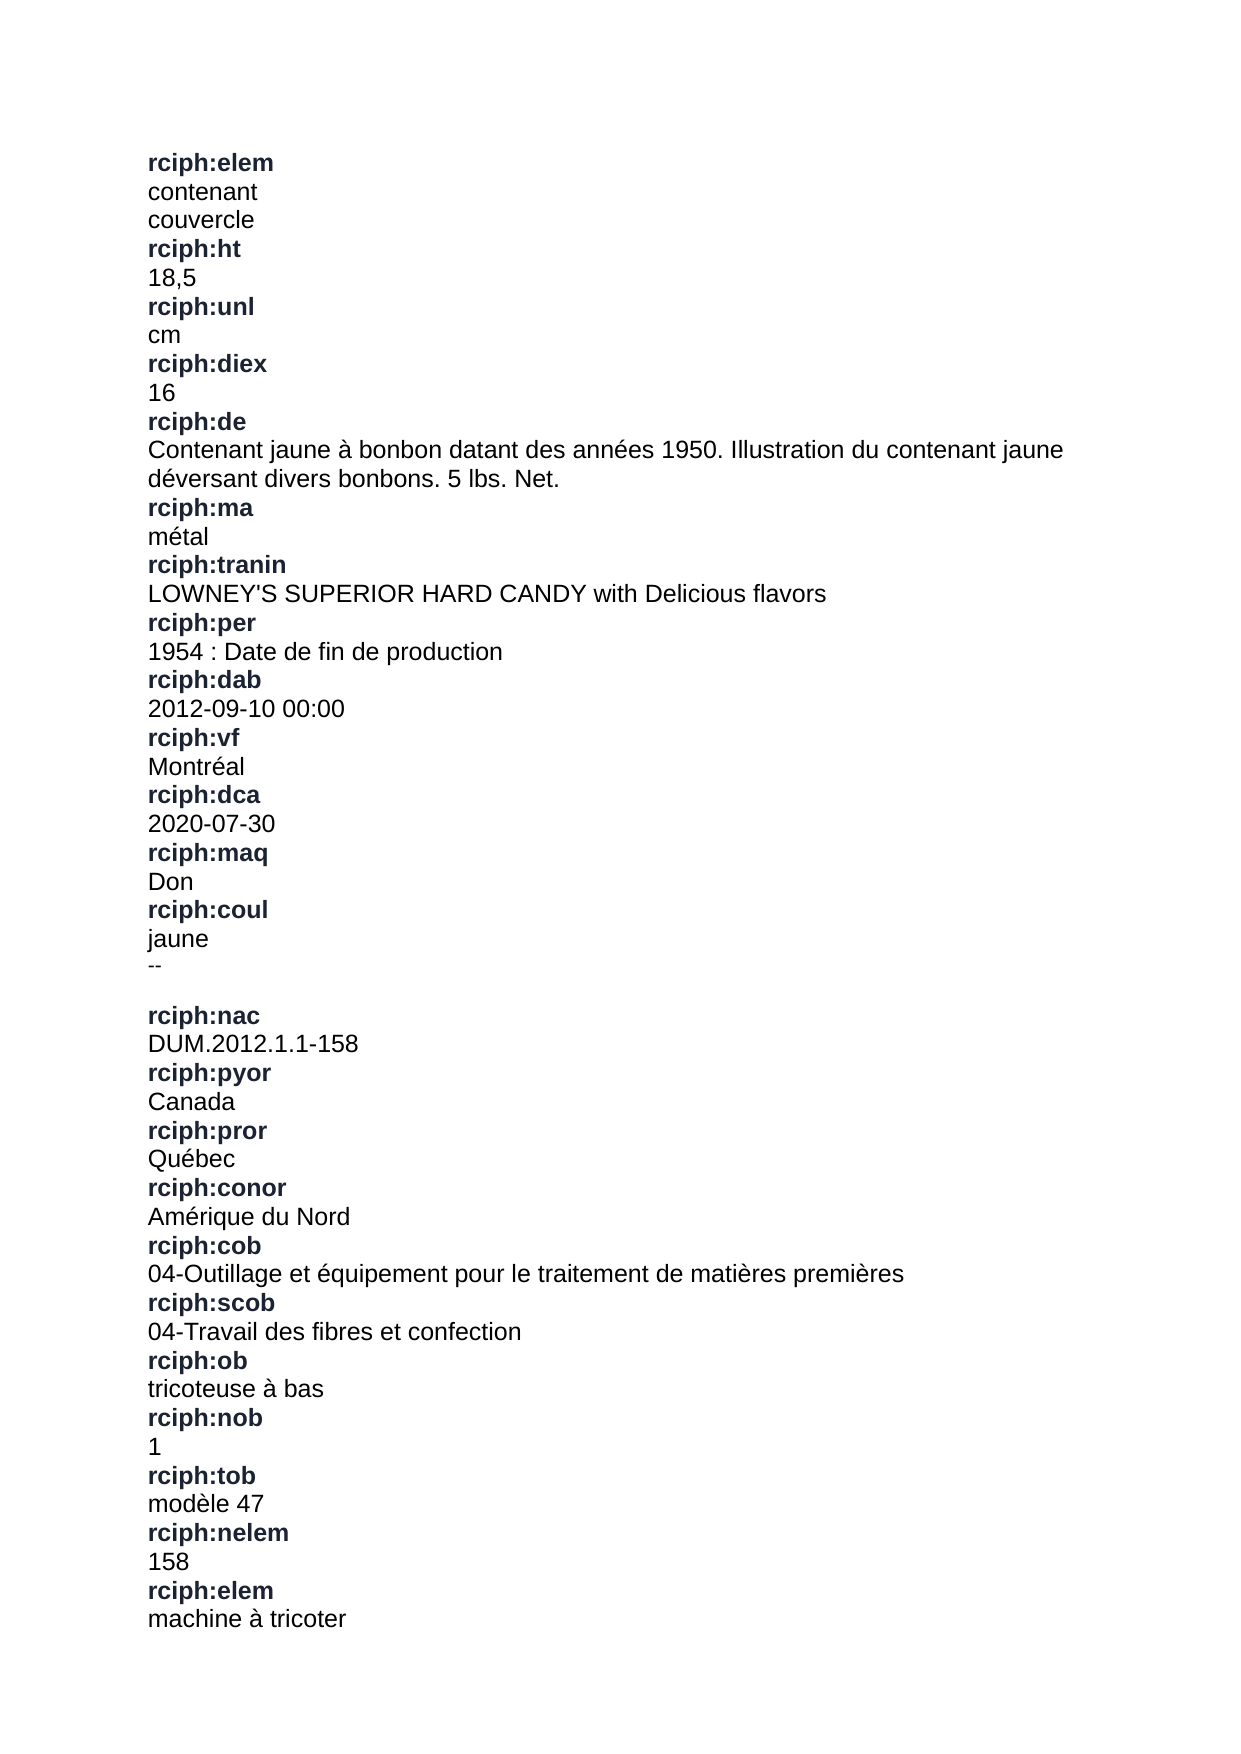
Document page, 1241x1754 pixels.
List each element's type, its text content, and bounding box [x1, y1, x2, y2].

text rciph:diex [148, 349, 1092, 378]
text rciph:elem [148, 1576, 1092, 1604]
text rciph:elem [148, 148, 1092, 176]
text rciph:per [148, 608, 1092, 636]
text Amérique du Nord [148, 1202, 1092, 1231]
text machine à tricoter [148, 1604, 1092, 1633]
text DUM.2012.1.1-158 [148, 1029, 1092, 1058]
text 04-Outillage et équipement pour le traitement de matières premières [148, 1259, 1092, 1288]
text tricoteuse à bas [148, 1374, 1092, 1403]
text rciph:pyor [148, 1058, 1092, 1087]
text 1 [148, 1432, 1092, 1461]
text rciph:ob [148, 1346, 1092, 1374]
text rciph:nac [148, 1001, 1092, 1029]
text 2020-07-30 [148, 809, 1092, 838]
text 2012-09-10 00:00 [148, 694, 1092, 723]
text Canada [148, 1087, 1092, 1116]
text rciph:coul [148, 895, 1092, 924]
text LOWNEY'S SUPERIOR HARD CANDY with Delicious flavors [148, 579, 1092, 608]
text rciph:vf [148, 723, 1092, 751]
text rciph:cob [148, 1231, 1092, 1259]
text 16 [148, 378, 1092, 406]
text rciph:tob [148, 1461, 1092, 1489]
text rciph:ht [148, 234, 1092, 263]
text Contenant jaune à bonbon datant des années 1950. Illustration du contenant jaune déversant divers bonbons. 5 lbs. Net. [148, 435, 1092, 493]
text Don [148, 866, 1092, 895]
text 04-Travail des fibres et confection [148, 1317, 1092, 1346]
text rciph:conor [148, 1173, 1092, 1202]
text rciph:nob [148, 1403, 1092, 1432]
text rciph:de [148, 406, 1092, 435]
text rciph:maq [148, 838, 1092, 866]
text 18,5 [148, 263, 1092, 291]
text modèle 47 [148, 1489, 1092, 1518]
text cm [148, 320, 1092, 349]
text rciph:ma [148, 493, 1092, 521]
text couvercle [148, 205, 1092, 234]
text rciph:pror [148, 1116, 1092, 1144]
text -- [148, 953, 1092, 977]
text rciph:dca [148, 780, 1092, 809]
text Montréal [148, 751, 1092, 780]
text rciph:dab [148, 665, 1092, 694]
text 1954 : Date de fin de production [148, 636, 1092, 665]
text jaune [148, 924, 1092, 953]
text rciph:tranin [148, 550, 1092, 579]
text 158 [148, 1547, 1092, 1576]
text contenant [148, 176, 1092, 205]
text rciph:scob [148, 1288, 1092, 1317]
text Québec [148, 1144, 1092, 1173]
text rciph:nelem [148, 1518, 1092, 1547]
text rciph:unl [148, 291, 1092, 320]
text métal [148, 521, 1092, 550]
